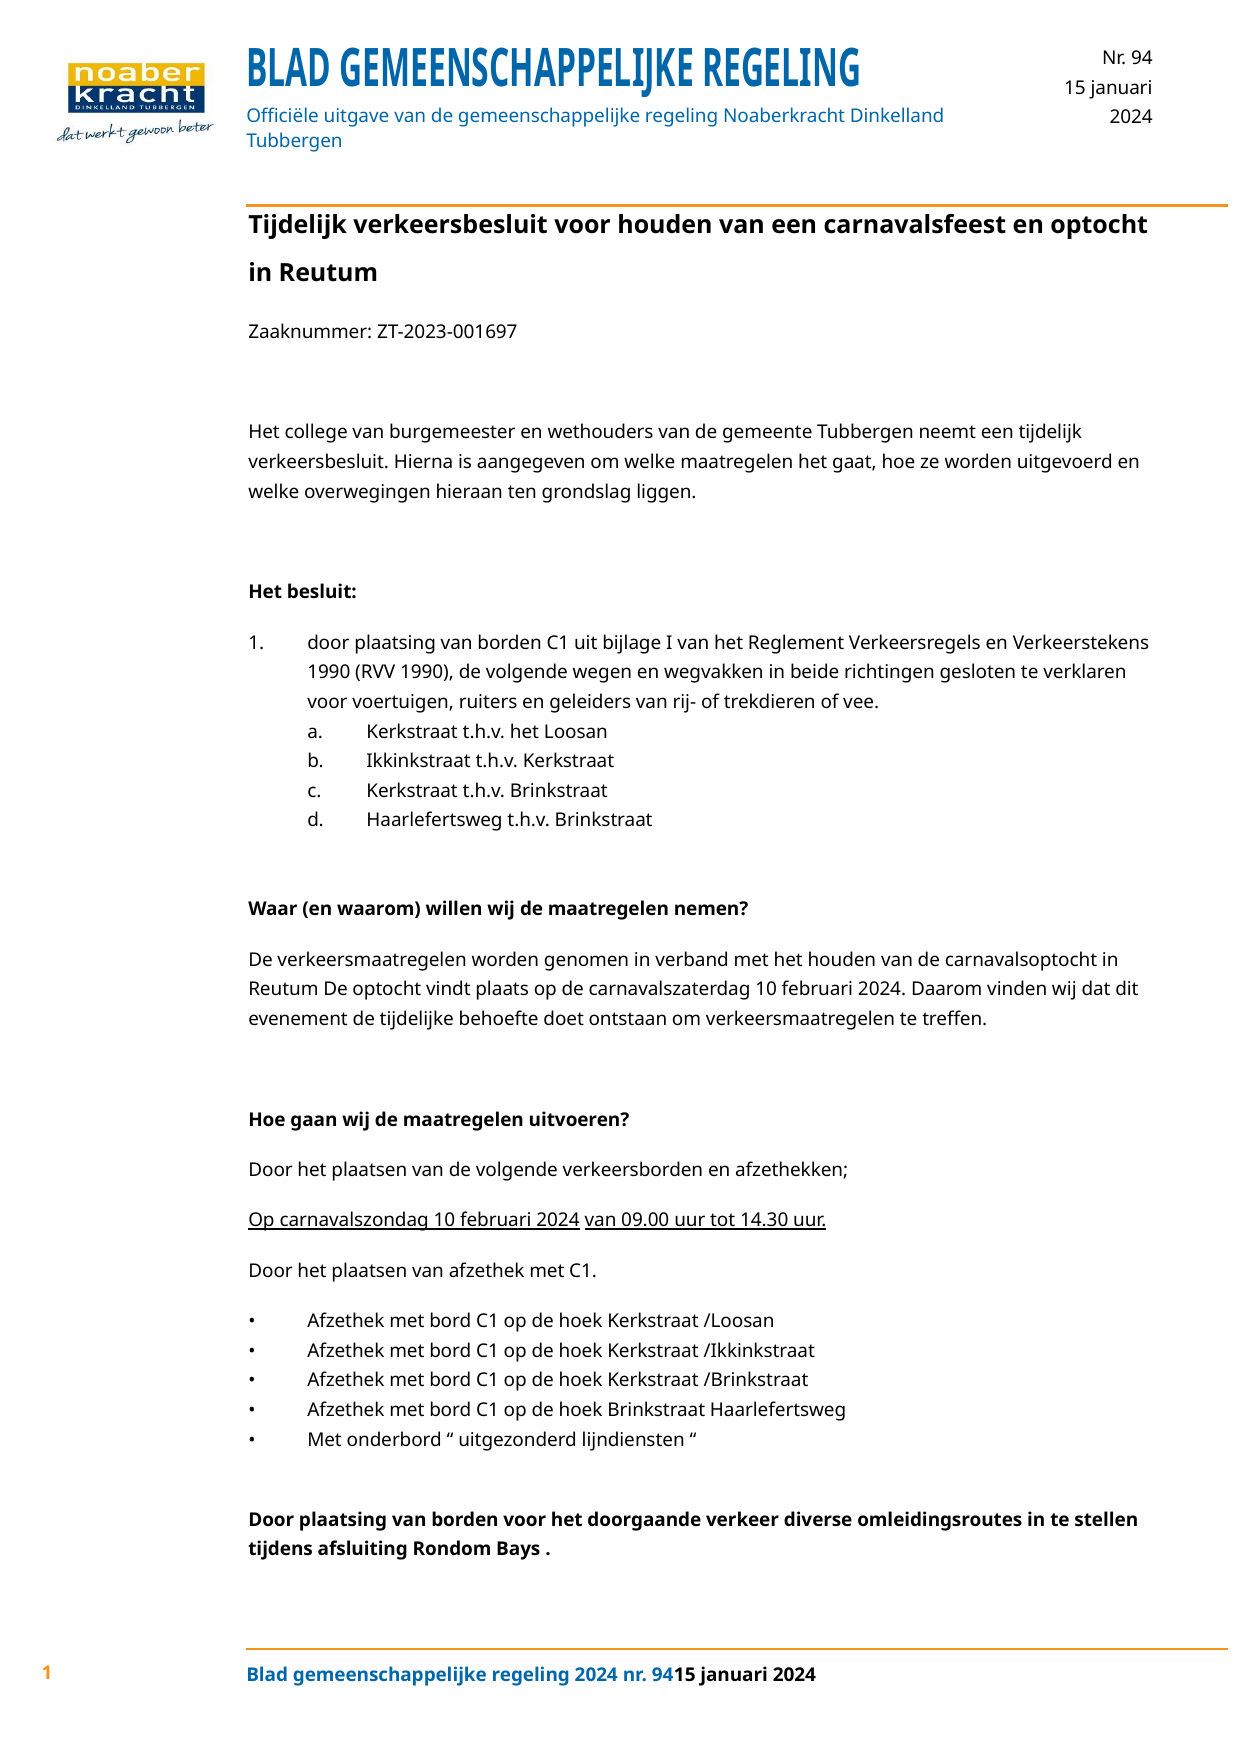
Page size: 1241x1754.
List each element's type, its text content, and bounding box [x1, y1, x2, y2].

list Kerkstraat t.h.v. Brinkstraat [307, 777, 1152, 803]
list Met onderbord “ uitgezonderd lijndiensten “ [248, 1426, 1152, 1452]
list Afzethek met bord C1 op de hoek Kerkstraat /Ikkinkstraat [248, 1337, 1152, 1363]
list Afzethek met bord C1 op de hoek Brinkstraat Haarlefertsweg [248, 1396, 1152, 1422]
text Het college van burgemeester en wethouders van de gemeente Tubbergen neemt een tijdelijk verkeersbesluit. Hierna is aangegeven om welke maatregelen het gaat, hoe ze worden uitgevoerd en welke overwegingen hieraan ten grondslag liggen. [248, 419, 1152, 504]
text Door het plaatsen van de volgende verkeersborden en afzethekken; [248, 1156, 1152, 1182]
list Haarlefertsweg t.h.v. Brinkstraat [307, 807, 1152, 832]
text Waar (en waarom) willen wij de maatregelen nemen? [248, 895, 1152, 921]
text Door plaatsing van borden voor het doorgaande verkeer diverse omleidingsroutes in te stellen tijdens afsluiting Rondom Bays . [248, 1506, 1152, 1561]
list Afzethek met bord C1 op de hoek Kerkstraat /Brinkstraat [248, 1367, 1152, 1392]
text Tijdelijk verkeersbesluit voor houden van een carnavalsfeest en optocht in Reutum [248, 207, 1152, 288]
text Het besluit: [248, 579, 1152, 604]
text Door het plaatsen van afzethek met C1. [248, 1257, 1152, 1283]
text Zaaknummer: ZT-2023-001697 [248, 318, 1152, 344]
list Afzethek met bord C1 op de hoek Kerkstraat /Loosan [248, 1307, 1152, 1333]
text Op carnavalszondag 10 februari 2024 van 09.00 uur tot 14.30 uur. [248, 1207, 1152, 1232]
list Ikkinkstraat t.h.v. Kerkstraat [307, 747, 1152, 773]
list Kerkstraat t.h.v. het Loosan [307, 718, 1152, 744]
list door plaatsing van borden C1 uit bijlage I van het Reglement Verkeersregels en Verkeerstekens 1990 (RVV 1990), de volgende wegen en wegvakken in beide richtingen gesloten te verklaren voor voertuigen, ruiters en geleiders van rij- of trekdieren of vee. [248, 629, 1152, 714]
picture [41, 47, 231, 172]
text Hoe gaan wij de maatregelen uitvoeren? [248, 1106, 1152, 1132]
text De verkeersmaatregelen worden genomen in verband met het houden van de carnavalsoptocht in Reutum De optocht vindt plaats op de carnavalszaterdag 10 februari 2024. Daarom vinden wij dat dit evenement de tijdelijke behoefte doet ontstaan om verkeersmaatregelen te treffen. [248, 946, 1152, 1031]
